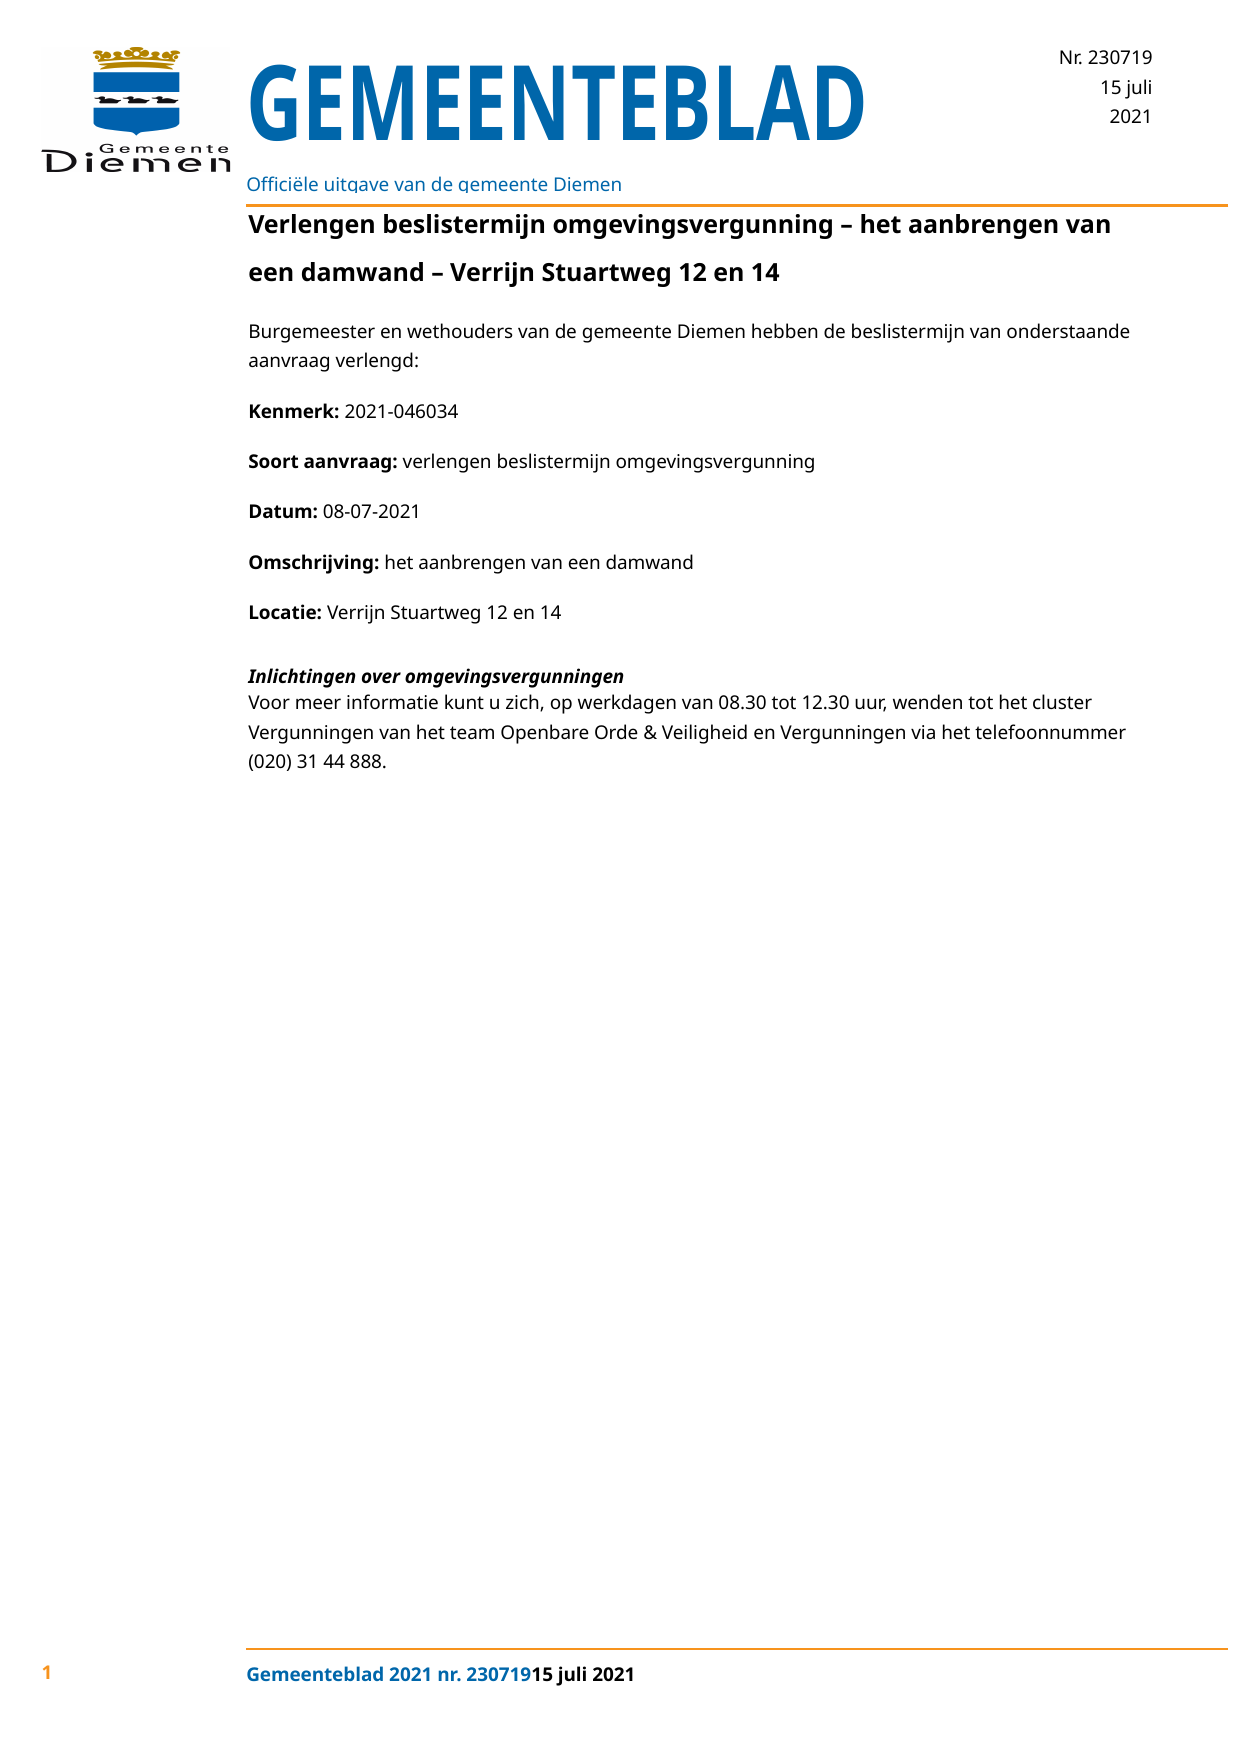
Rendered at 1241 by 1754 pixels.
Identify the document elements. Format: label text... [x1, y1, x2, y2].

text Inlichtingen over omgevingsvergunningen [248, 663, 1152, 689]
text Omschrijving: het aanbrengen van een damwand [248, 549, 1152, 575]
text Burgemeester en wethouders van de gemeente Diemen hebben de beslistermijn van onderstaande aanvraag verlengd: [248, 318, 1152, 373]
text Soort aanvraag: verlengen beslistermijn omgevingsvergunning [248, 448, 1152, 474]
text Kenmerk: 2021-046034 [248, 398, 1152, 424]
picture [41, 47, 231, 172]
text Datum: 08-07-2021 [248, 499, 1152, 524]
text Verlengen beslistermijn omgevingsvergunning – het aanbrengen van een damwand – Verrijn Stuartweg 12 en 14 [248, 207, 1152, 288]
text Voor meer informatie kunt u zich, op werkdagen van 08.30 tot 12.30 uur, wenden tot het cluster Vergunningen van het team Openbare Orde & Veiligheid en Vergunningen via het telefoonnummer (020) 31 44 888. [248, 689, 1152, 774]
text Locatie: Verrijn Stuartweg 12 en 14 [248, 599, 1152, 625]
